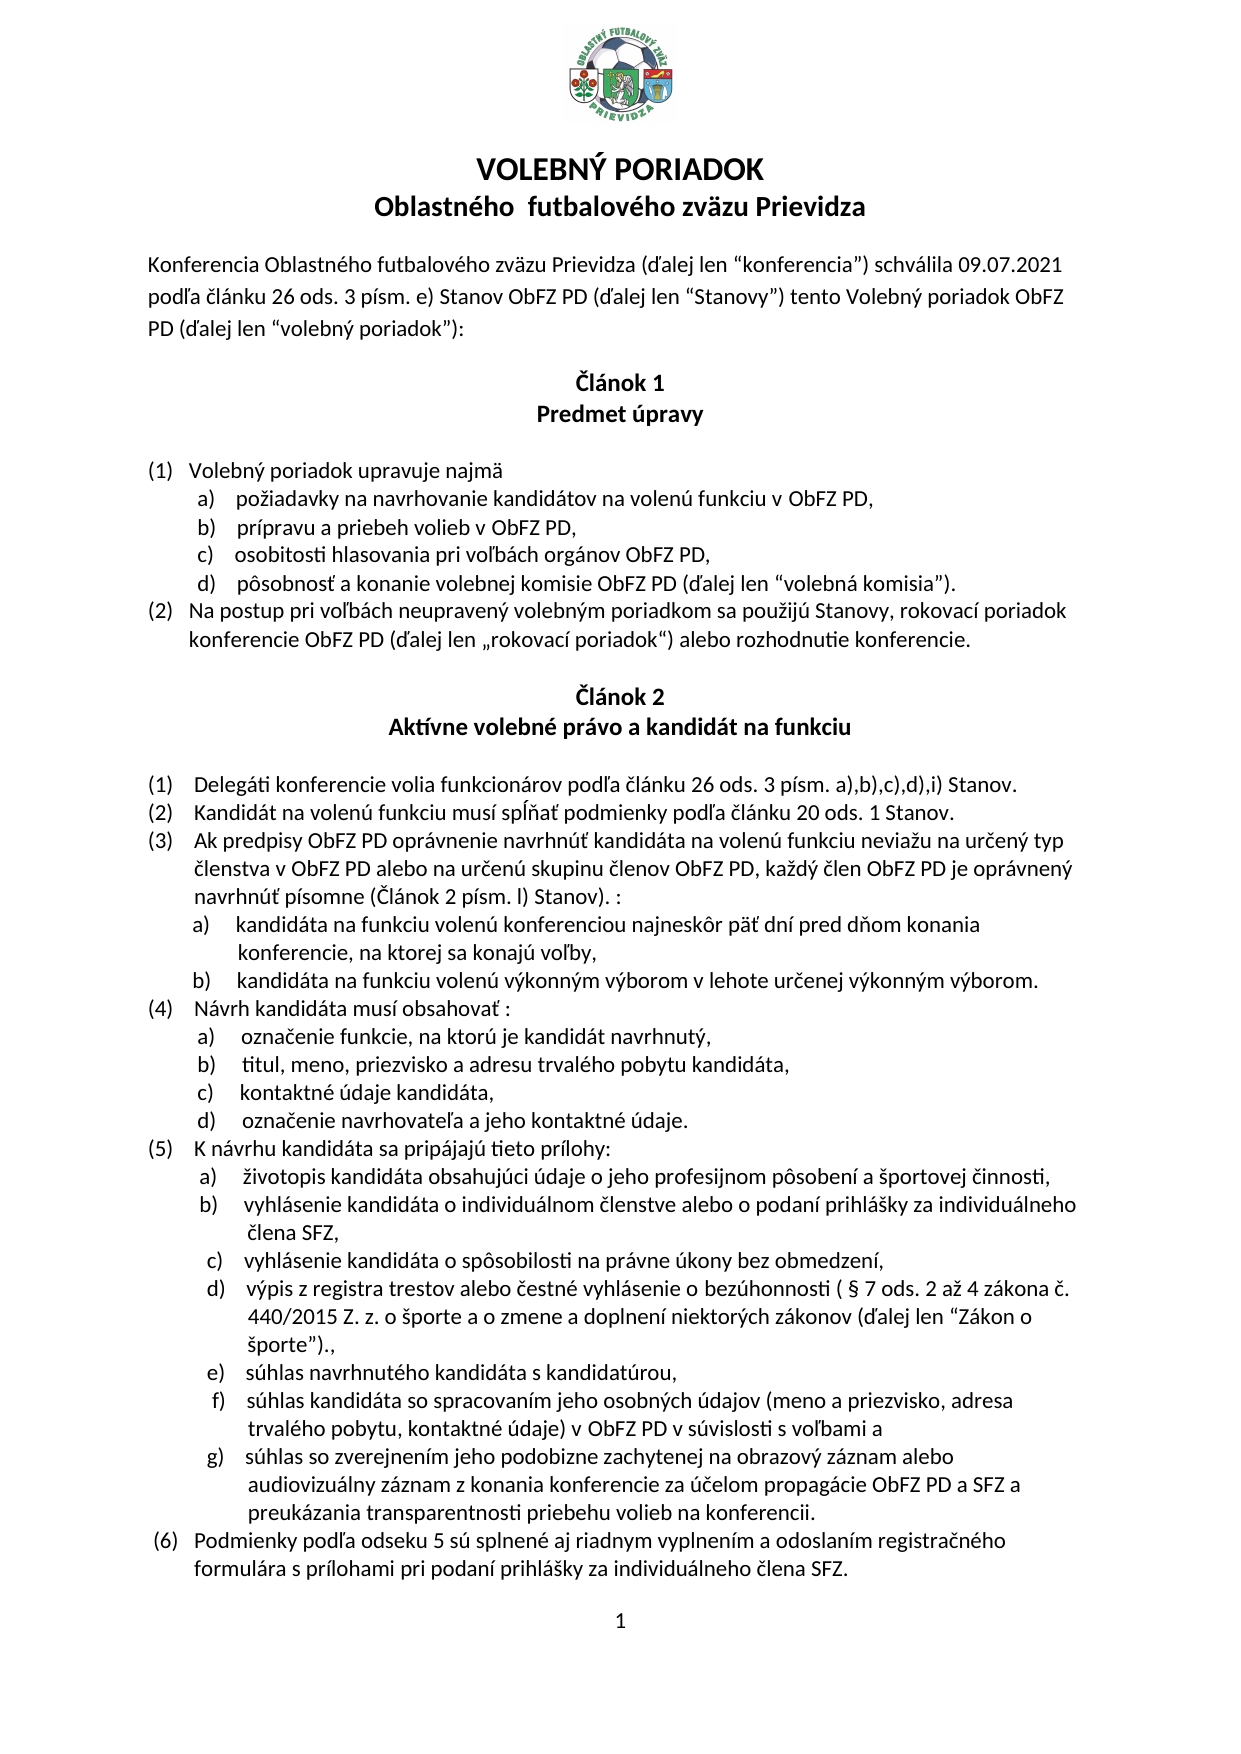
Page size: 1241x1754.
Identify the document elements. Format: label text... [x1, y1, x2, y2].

text a) požiadavky na navrhovanie kandidátov na volenú funkciu v ObFZ PD, [148, 484, 1093, 513]
text (1) Volebný poriadok upravuje najmä [148, 457, 1093, 484]
text Článok 1 [148, 367, 1093, 398]
text a) životopis kandidáta obsahujúci údaje o jeho profesijnom pôsobení a športovej činnosti, [148, 1162, 1093, 1190]
text člena SFZ, [221, 1218, 1093, 1246]
text konferencie ObFZ PD (ďalej len „rokovací poriadok“) alebo rozhodnutie konferencie. [148, 625, 1093, 653]
text g) súhlas so zverejnením jeho podobizne zachytenej na obrazový záznam alebo [148, 1442, 1093, 1470]
text b) titul, meno, priezvisko a adresu trvalého pobytu kandidáta, [148, 1050, 1093, 1078]
text preukázania transparentnosti priebehu volieb na konferencii. [148, 1498, 1093, 1526]
text d) označenie navrhovateľa a jeho kontaktné údaje. [148, 1106, 1093, 1134]
text Konferencia Oblastného futbalového zväzu Prievidza (ďalej len “konferencia”) schválila 09.07.2021 podľa článku 26 ods. 3 písm. e) Stanov ObFZ PD (ďalej len “Stanovy”) tento Volebný poriadok ObFZ PD (ďalej len “volebný poriadok”): [148, 250, 1093, 342]
text e) súhlas navrhnutého kandidáta s kandidatúrou, [148, 1358, 1093, 1386]
text športe”)., [221, 1330, 1093, 1358]
text f) súhlas kandidáta so spracovaním jeho osobných údajov (meno a priezvisko, adresa [148, 1386, 1093, 1414]
text (1) Delegáti konferencie volia funkcionárov podľa článku 26 ods. 3 písm. a),b),c),d),i) Stanov. [148, 770, 1093, 798]
text VOLEBNÝ PORIADOK [148, 148, 1093, 188]
text b) vyhlásenie kandidáta o individuálnom členstve alebo o podaní prihlášky za individuálneho [148, 1190, 1093, 1218]
text navrhnúť písomne (Článok 2 písm. l) Stanov). : [148, 882, 1093, 910]
text a) kandidáta na funkciu volenú konferenciou najneskôr päť dní pred dňom konania [148, 910, 1093, 938]
text trvalého pobytu, kontaktné údaje) v ObFZ PD v súvislosti s voľbami a [148, 1414, 1093, 1442]
text (6) Podmienky podľa odseku 5 sú splnené aj riadnym vyplnením a odoslaním registračného [148, 1526, 1093, 1554]
text c) vyhlásenie kandidáta o spôsobilosti na právne úkony bez obmedzení, [207, 1246, 1093, 1274]
text členstva v ObFZ PD alebo na určenú skupinu členov ObFZ PD, každý člen ObFZ PD je oprávnený [148, 854, 1093, 882]
text (5) K návrhu kandidáta sa pripájajú tieto prílohy: [148, 1134, 1093, 1162]
text b) kandidáta na funkciu volenú výkonným výborom v lehote určenej výkonným výborom. (4) Návrh kandidáta musí obsahovať : [148, 966, 1093, 1022]
text konferencie, na ktorej sa konajú voľby, [207, 938, 1093, 966]
text d) pôsobnosť a konanie volebnej komisie ObFZ PD (ďalej len “volebná komisia”). [148, 569, 1093, 597]
text (2) Na postup pri voľbách neupravený volebným poriadkom sa použijú Stanovy, rokovací poriadok [148, 597, 1093, 625]
text (3) Ak predpisy ObFZ PD oprávnenie navrhnúť kandidáta na volenú funkciu neviažu na určený typ [148, 826, 1093, 854]
text 440/2015 Z. z. o športe a o zmene a doplnení niektorých zákonov (ďalej len “Zákon o [148, 1302, 1093, 1330]
text (2) Kandidát na volenú funkciu musí spĺňať podmienky podľa článku 20 ods. 1 Stanov. [148, 798, 1093, 826]
text Oblastného futbalového zväzu Prievidza [148, 188, 1093, 224]
text formulára s prílohami pri podaní prihlášky za individuálneho člena SFZ. [148, 1554, 1093, 1582]
text c) kontaktné údaje kandidáta, [148, 1078, 1093, 1106]
text b) prípravu a priebeh volieb v ObFZ PD, [148, 513, 1093, 541]
text Aktívne volebné právo a kandidát na funkciu [148, 711, 1093, 742]
text Predmet úpravy [148, 398, 1093, 428]
text d) výpis z registra trestov alebo čestné vyhlásenie o bezúhonnosti ( § 7 ods. 2 až 4 zákona č. [148, 1274, 1093, 1302]
text a) označenie funkcie, na ktorú je kandidát navrhnutý, [148, 1022, 1093, 1050]
text c) osobitosti hlasovania pri voľbách orgánov ObFZ PD, [148, 541, 1093, 569]
text Článok 2 [148, 681, 1093, 711]
text audiovizuálny záznam z konania konferencie za účelom propagácie ObFZ PD a SFZ a [148, 1470, 1093, 1498]
